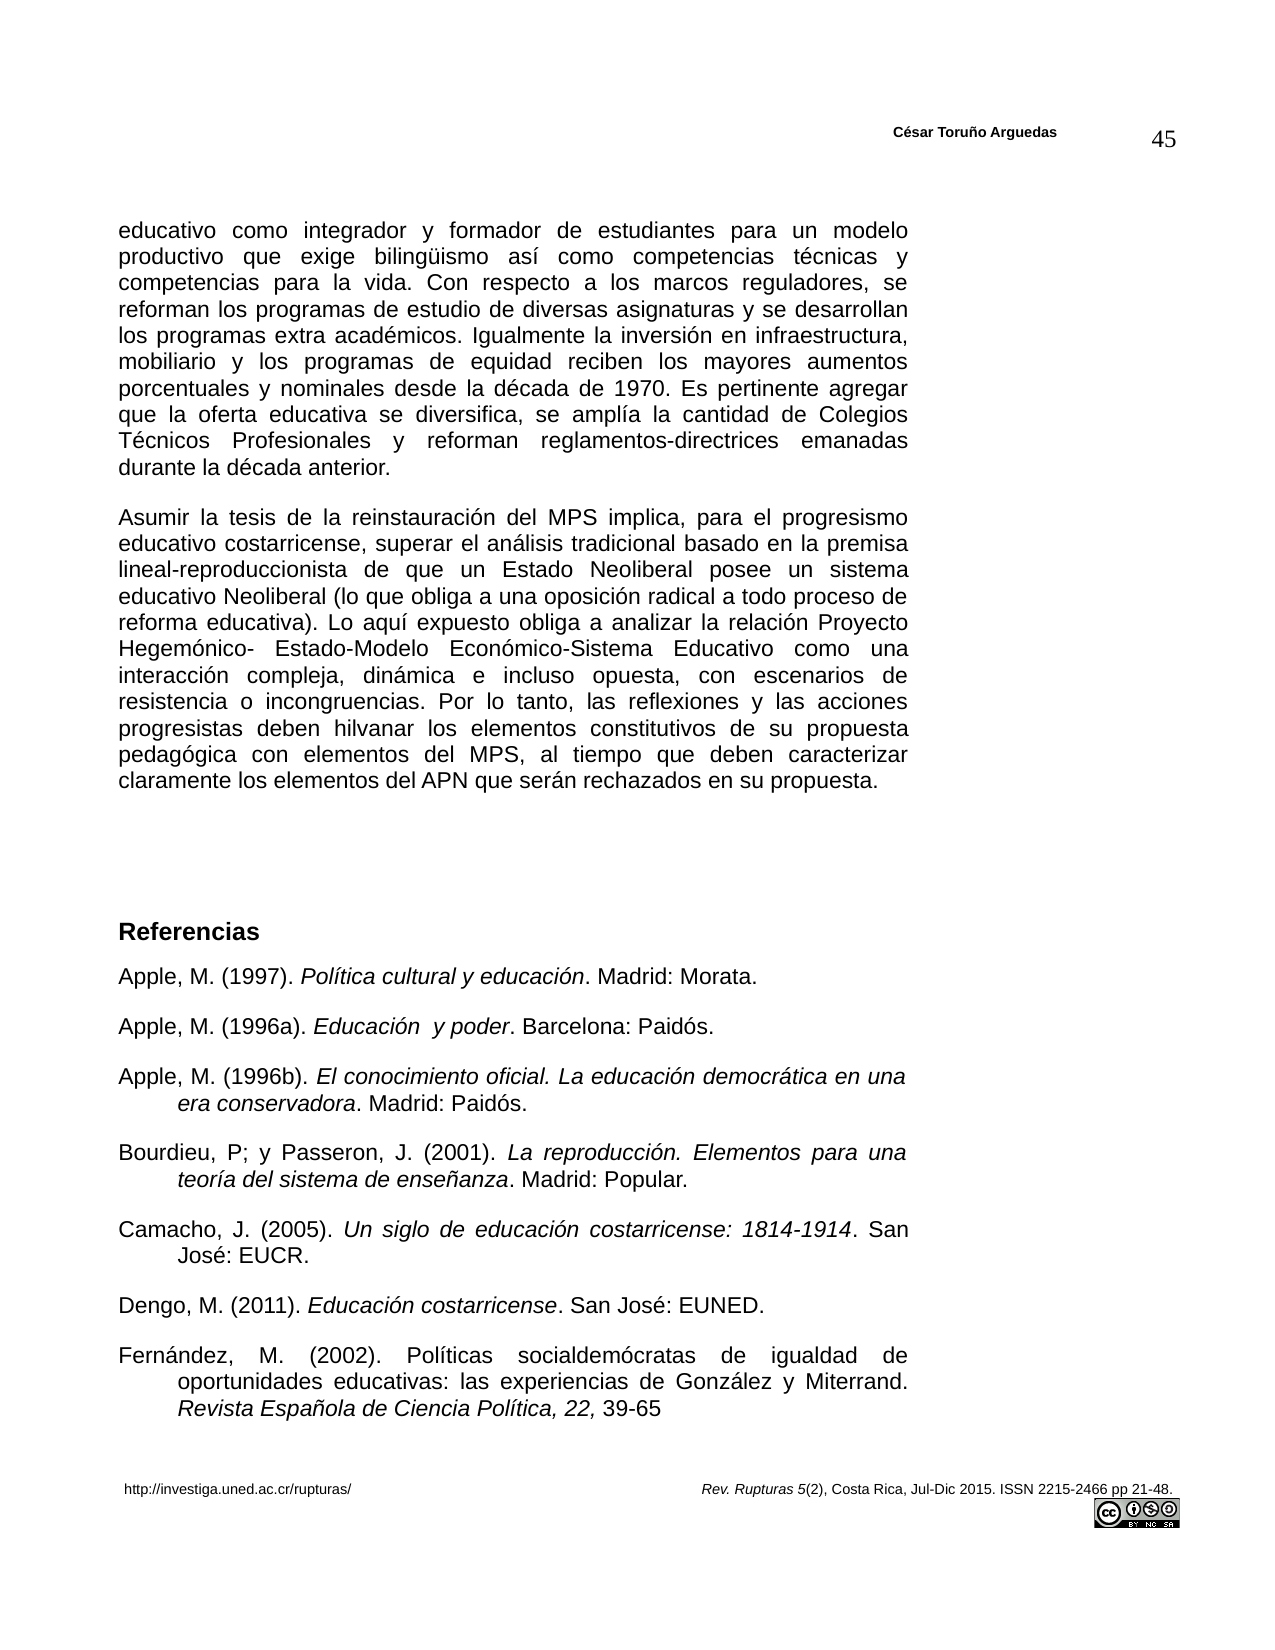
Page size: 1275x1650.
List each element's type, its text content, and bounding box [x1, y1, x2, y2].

text Apple, M. (1996b). El conocimiento oficial. La educación democrática en una era conservadora. Madrid: Paidós. [118, 1063, 909, 1116]
text Fernández, M. (2002). Políticas socialdemócratas de igualdad de oportunidades educativas: las experiencias de González y Miterrand. Revista Española de Ciencia Política, 22, 39-65 [118, 1342, 909, 1421]
text Asumir la tesis de la reinstauración del MPS implica, para el progresismo educativo costarricense, superar el análisis tradicional basado en la premisa lineal-reproduccionista de que un Estado Neoliberal posee un sistema educativo Neoliberal (lo que obliga a una oposición radical a todo proceso de reforma educativa). Lo aquí expuesto obliga a analizar la relación Proyecto Hegemónico- Estado-Modelo Económico-Sistema Educativo como una interacción compleja, dinámica e incluso opuesta, con escenarios de resistencia o incongruencias. Por lo tanto, las reflexiones y las acciones progresistas deben hilvanar los elementos constitutivos de su propuesta pedagógica con elementos del MPS, al tiempo que deben caracterizar claramente los elementos del APN que serán rechazados en su propuesta. [118, 504, 909, 793]
text Apple, M. (1996a). Educación y poder. Barcelona: Paidós. [118, 1013, 909, 1039]
picture [1094, 1498, 1180, 1528]
subtitle Referencias [118, 917, 909, 946]
text Camacho, J. (2005). Un siglo de educación costarricense: 1814-1914. San José: EUCR. [118, 1216, 909, 1268]
text Dengo, M. (2011). Educación costarricense. San José: EUNED. [118, 1292, 909, 1318]
text Bourdieu, P; y Passeron, J. (2001). La reproducción. Elementos para una teoría del sistema de enseñanza. Madrid: Popular. [118, 1139, 909, 1192]
text educativo como integrador y formador de estudiantes para un modelo productivo que exige bilingüismo así como competencias técnicas y competencias para la vida. Con respecto a los marcos reguladores, se reforman los programas de estudio de diversas asignaturas y se desarrollan los programas extra académicos. Igualmente la inversión en infraestructura, mobiliario y los programas de equidad reciben los mayores aumentos porcentuales y nominales desde la década de 1970. Es pertinente agregar que la oferta educativa se diversifica, se amplía la cantidad de Colegios Técnicos Profesionales y reforman reglamentos-directrices emanadas durante la década anterior. [118, 217, 909, 480]
text Apple, M. (1997). Política cultural y educación. Madrid: Morata. [118, 963, 909, 990]
